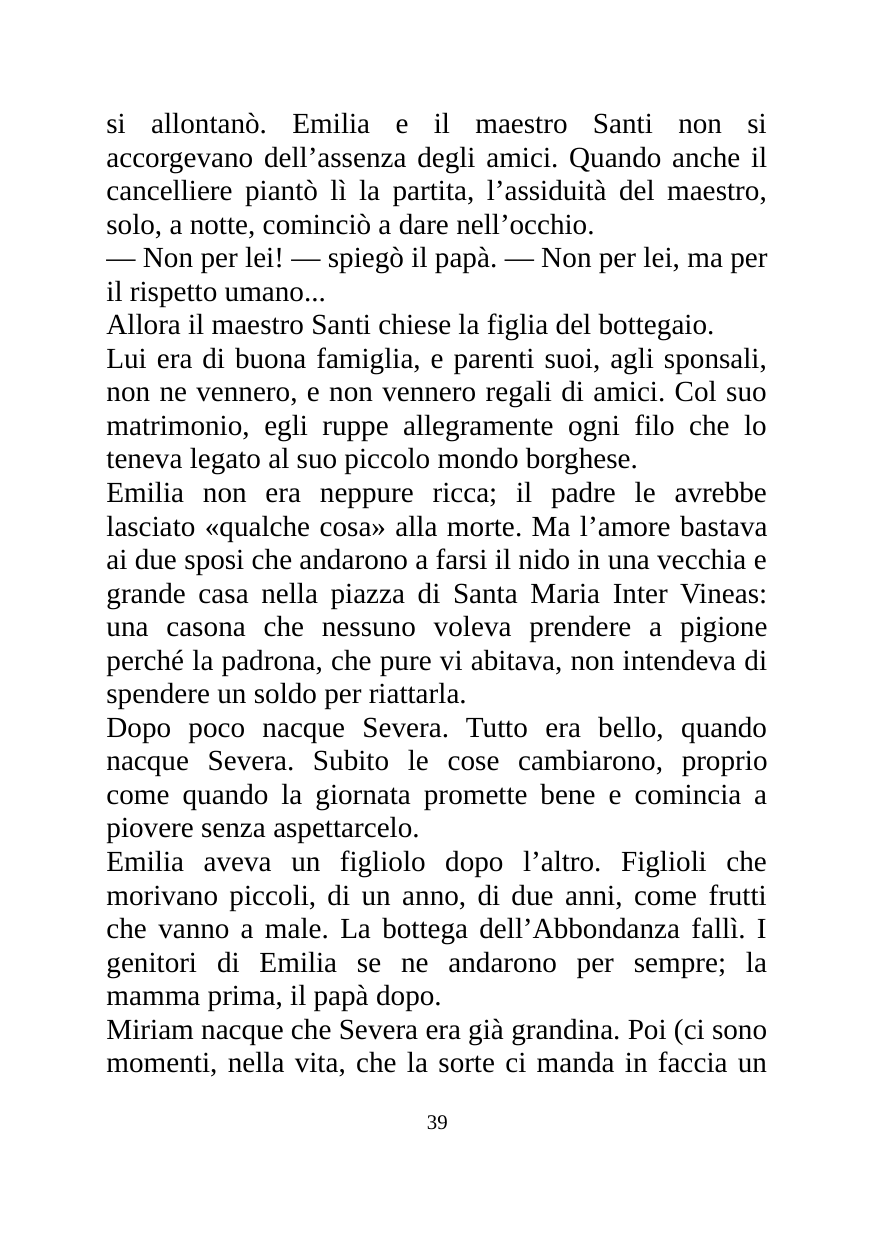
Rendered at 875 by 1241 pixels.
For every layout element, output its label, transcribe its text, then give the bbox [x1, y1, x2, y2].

text — Non per lei! — spiegò il papà. — Non per lei, ma per il rispetto umano... [106, 240, 768, 307]
text Miriam nacque che Severa era già grandina. Poi (ci sono momenti, nella vita, che la sorte ci manda in faccia un [106, 1012, 768, 1079]
text Emilia non era neppure ricca; il padre le avrebbe lasciato «qualche cosa» alla morte. Ma l’amore bastava ai due sposi che andarono a farsi il nido in una vecchia e grande casa nella piazza di Santa Maria Inter Vineas: una casona che nessuno voleva prendere a pigione perché la padrona, che pure vi abitava, non intendeva di spendere un soldo per riattarla. [106, 475, 768, 710]
text Emilia aveva un figliolo dopo l’altro. Figlioli che morivano piccoli, di un anno, di due anni, come frutti che vanno a male. La bottega dell’Abbondanza fallì. I genitori di Emilia se ne andarono per sempre; la mamma prima, il papà dopo. [106, 844, 768, 1012]
text Dopo poco nacque Severa. Tutto era bello, quando nacque Severa. Subito le cose cambiarono, proprio come quando la giornata promette bene e comincia a piovere senza aspettarcelo. [106, 710, 768, 844]
text Allora il maestro Santi chiese la figlia del bottegaio. [106, 307, 768, 341]
text Lui era di buona famiglia, e parenti suoi, agli sponsali, non ne vennero, e non vennero regali di amici. Col suo matrimonio, egli ruppe allegramente ogni filo che lo teneva legato al suo piccolo mondo borghese. [106, 341, 768, 475]
text si allontanò. Emilia e il maestro Santi non si accorgevano dell’assenza degli amici. Quando anche il cancelliere piantò lì la partita, l’assiduità del maestro, solo, a notte, cominciò a dare nell’occhio. [106, 106, 768, 240]
